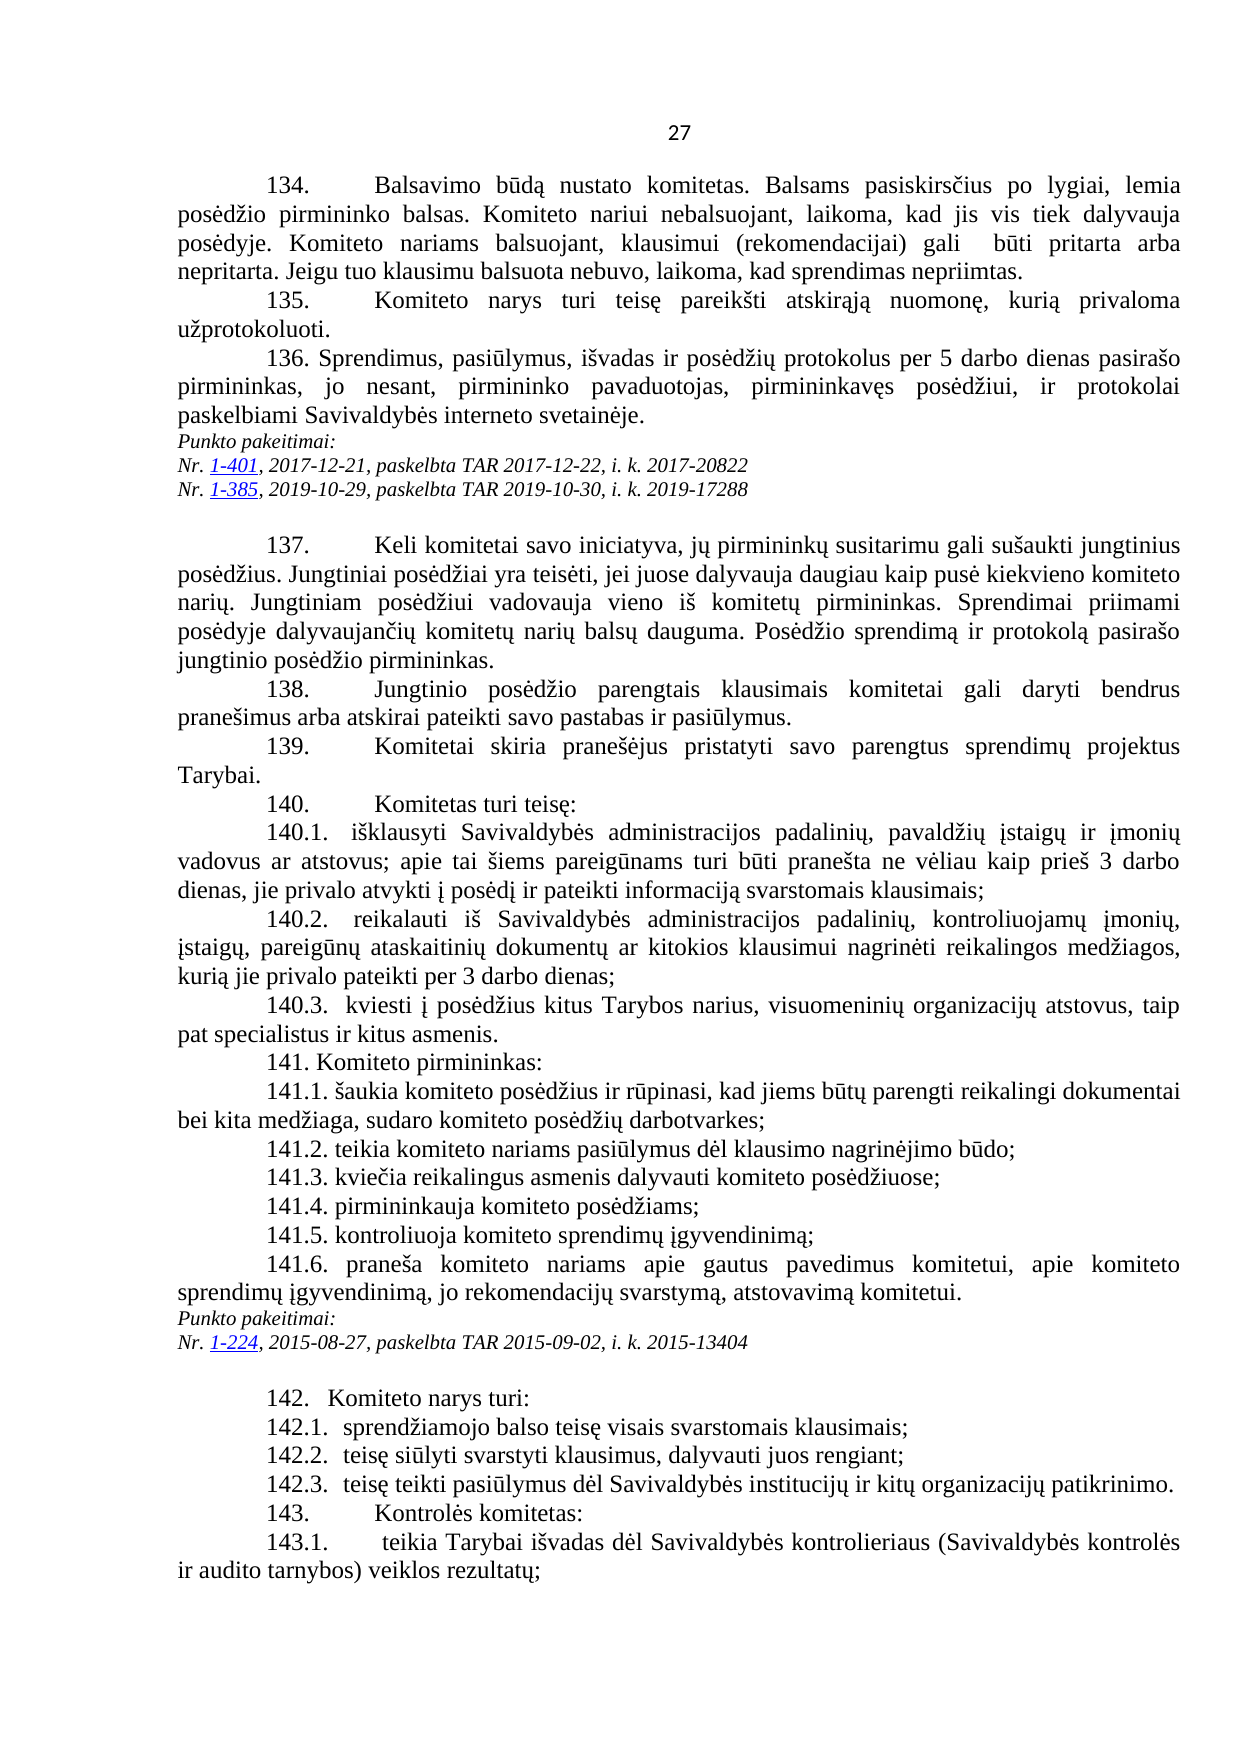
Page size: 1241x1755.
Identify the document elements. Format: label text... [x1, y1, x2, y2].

text 141. Komiteto pirmininkas: [177, 1047, 1181, 1076]
text 140.2. reikalauti iš Savivaldybės administracijos padalinių, kontroliuojamų įmonių, įstaigų, pareigūnų ataskaitinių dokumentų ar kitokios klausimui nagrinėti reikalingos medžiagos, kurią jie privalo pateikti per 3 darbo dienas; [177, 904, 1181, 990]
text 137. Keli komitetai savo iniciatyva, jų pirmininkų susitarimu gali sušaukti jungtinius posėdžius. Jungtiniai posėdžiai yra teisėti, jei juose dalyvauja daugiau kaip pusė kiekvieno komiteto narių. Jungtiniam posėdžiui vadovauja vieno iš komitetų pirmininkas. Sprendimai priimami posėdyje dalyvaujančių komitetų narių balsų dauguma. Posėdžio sprendimą ir protokolą pasirašo jungtinio posėdžio pirmininkas. [177, 530, 1181, 674]
text 141.4. pirmininkauja komiteto posėdžiams; [177, 1191, 1181, 1220]
text 142.2. teisę siūlyti svarstyti klausimus, dalyvauti juos rengiant; [177, 1441, 1181, 1469]
text 141.1. šaukia komiteto posėdžius ir rūpinasi, kad jiems būtų parengti reikalingi dokumentai bei kita medžiaga, sudaro komiteto posėdžių darbotvarkes; [177, 1076, 1181, 1134]
text 139. Komitetai skiria pranešėjus pristatyti savo parengtus sprendimų projektus Tarybai. [177, 731, 1181, 789]
text 141.5. kontroliuoja komiteto sprendimų įgyvendinimą; [177, 1220, 1181, 1249]
text 135. Komiteto narys turi teisę pareikšti atskirąją nuomonę, kurią privaloma užprotokoluoti. [177, 285, 1181, 343]
text Nr. 1-401, 2017-12-21, paskelbta TAR 2017-12-22, i. k. 2017-20822 [177, 453, 1181, 477]
text 143.1. teikia Tarybai išvadas dėl Savivaldybės kontrolieriaus (Savivaldybės kontrolės ir audito tarnybos) veiklos rezultatų; [177, 1527, 1181, 1584]
text 140. Komitetas turi teisę: [177, 789, 1181, 817]
text 140.3. kviesti į posėdžius kitus Tarybos narius, visuomeninių organizacijų atstovus, taip pat specialistus ir kitus asmenis. [177, 990, 1181, 1047]
text 141.6. praneša komiteto nariams apie gautus pavedimus komitetui, apie komiteto sprendimų įgyvendinimą, jo rekomendacijų svarstymą, atstovavimą komitetui. [177, 1249, 1181, 1306]
text Nr. 1-224, 2015-08-27, paskelbta TAR 2015-09-02, i. k. 2015-13404 [177, 1330, 1181, 1354]
text 142.1. sprendžiamojo balso teisę visais svarstomais klausimais; [177, 1412, 1181, 1441]
text 143. Kontrolės komitetas: [177, 1498, 1181, 1527]
text Nr. 1-385, 2019-10-29, paskelbta TAR 2019-10-30, i. k. 2019-17288 [177, 477, 1181, 501]
text 141.3. kviečia reikalingus asmenis dalyvauti komiteto posėdžiuose; [177, 1162, 1181, 1191]
text 140.1. išklausyti Savivaldybės administracijos padalinių, pavaldžių įstaigų ir įmonių vadovus ar atstovus; apie tai šiems pareigūnams turi būti pranešta ne vėliau kaip prieš 3 darbo dienas, jie privalo atvykti į posėdį ir pateikti informaciją svarstomais klausimais; [177, 817, 1181, 904]
text 138. Jungtinio posėdžio parengtais klausimais komitetai gali daryti bendrus pranešimus arba atskirai pateikti savo pastabas ir pasiūlymus. [177, 674, 1181, 731]
text Punkto pakeitimai: [177, 1306, 1181, 1330]
text 134. Balsavimo būdą nustato komitetas. Balsams pasiskirsčius po lygiai, lemia posėdžio pirmininko balsas. Komiteto nariui nebalsuojant, laikoma, kad jis vis tiek dalyvauja posėdyje. Komiteto nariams balsuojant, klausimui (rekomendacijai) gali būti pritarta arba nepritarta. Jeigu tuo klausimu balsuota nebuvo, laikoma, kad sprendimas nepriimtas. [177, 170, 1181, 285]
text 142. Komiteto narys turi: [177, 1383, 1181, 1412]
text 136. Sprendimus, pasiūlymus, išvadas ir posėdžių protokolus per 5 darbo dienas pasirašo pirmininkas, jo nesant, pirmininko pavaduotojas, pirmininkavęs posėdžiui, ir protokolai paskelbiami Savivaldybės interneto svetainėje. [177, 343, 1181, 429]
text 141.2. teikia komiteto nariams pasiūlymus dėl klausimo nagrinėjimo būdo; [177, 1134, 1181, 1162]
text Punkto pakeitimai: [177, 429, 1181, 453]
text 142.3. teisę teikti pasiūlymus dėl Savivaldybės institucijų ir kitų organizacijų patikrinimo. [177, 1469, 1181, 1498]
